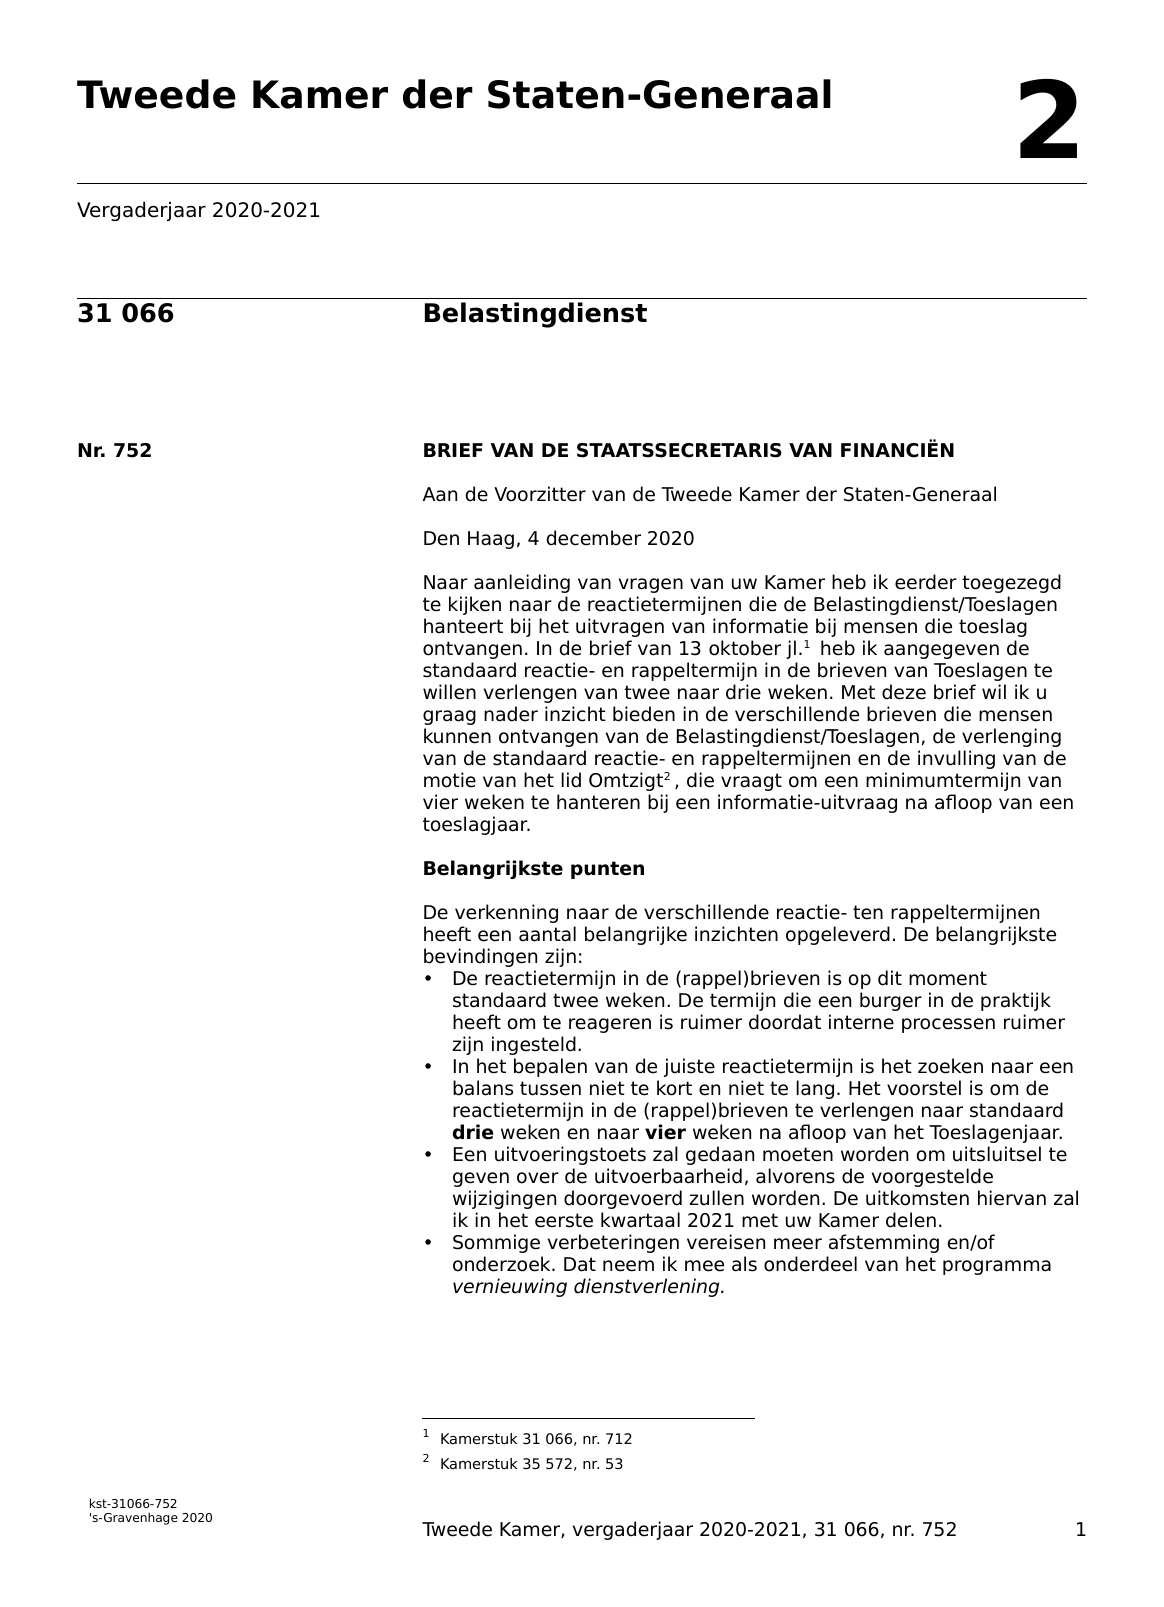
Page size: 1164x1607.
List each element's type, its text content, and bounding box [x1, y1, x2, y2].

table_cell Vergaderjaar 2020-2021 [77, 184, 1087, 298]
table_header 2 [886, 59, 1087, 183]
text • Een uitvoeringstoets zal gedaan moeten worden om uitsluitsel te geven over de uitvoerbaarheid, alvorens de voorgestelde wijzigingen doorgevoerd zullen worden. De uitkomsten hiervan zal ik in het eerste kwartaal 2021 met uw Kamer delen. [422, 1144, 1087, 1232]
subtitle Nr. 752 BRIEF VAN DE STAATSSECRETARIS VAN FINANCIËN [77, 440, 1087, 462]
text Aan de Voorzitter van de Tweede Kamer der Staten-Generaal [422, 484, 1087, 506]
text De verkenning naar de verschillende reactie- ten rappeltermijnen heeft een aantal belangrijke inzichten opgeleverd. De belangrijkste bevindingen zijn: [422, 902, 1087, 968]
text Den Haag, 4 december 2020 [422, 528, 1087, 550]
text Kamerstuk 35 572, nr. 53 [422, 1452, 1087, 1474]
text • De reactietermijn in de (rappel)brieven is op dit moment standaard twee weken. De termijn die een burger in de praktijk heeft om te reageren is ruimer doordat interne processen ruimer zijn ingesteld. [422, 968, 1087, 1056]
text • In het bepalen van de juiste reactietermijn is het zoeken naar een balans tussen niet te kort en niet te lang. Het voorstel is om de reactietermijn in de (rappel)brieven te verlengen naar standaard drie weken en naar vier weken na afloop van het Toeslagenjaar. [422, 1056, 1087, 1144]
text 's-Gravenhage 2020 [88, 1511, 323, 1525]
text Naar aanleiding van vragen van uw Kamer heb ik eerder toegezegd te kijken naar de reactietermijnen die de Belastingdienst/Toeslagen hanteert bij het uitvragen van informatie bij mensen die toeslag ontvangen. In de brief van 13 oktober jl. heb ik aangegeven de standaard reactie- en rappeltermijn in de brieven van Toeslagen te willen verlengen van twee naar drie weken. Met deze brief wil ik u graag nader inzicht bieden in de verschillende brieven die mensen kunnen ontvangen van de Belastingdienst/Toeslagen, de verlenging van de standaard reactie- en rappeltermijnen en de invulling van de motie van het lid Omtzigt, die vraagt om een minimumtermijn van vier weken te hanteren bij een informatie-uitvraag na afloop van een toeslagjaar. [422, 572, 1087, 836]
table_header Tweede Kamer der Staten-Generaal [77, 59, 886, 183]
text Kamerstuk 31 066, nr. 712 [422, 1427, 1087, 1449]
subtitle 31 066 Belastingdienst [77, 299, 1087, 329]
subtitle Belangrijkste punten [422, 858, 1087, 880]
text • Sommige verbeteringen vereisen meer afstemming en/of onderzoek. Dat neem ik mee als onderdeel van het programma vernieuwing dienstverlening. [422, 1232, 1087, 1298]
text kst-31066-752 [88, 1497, 323, 1511]
